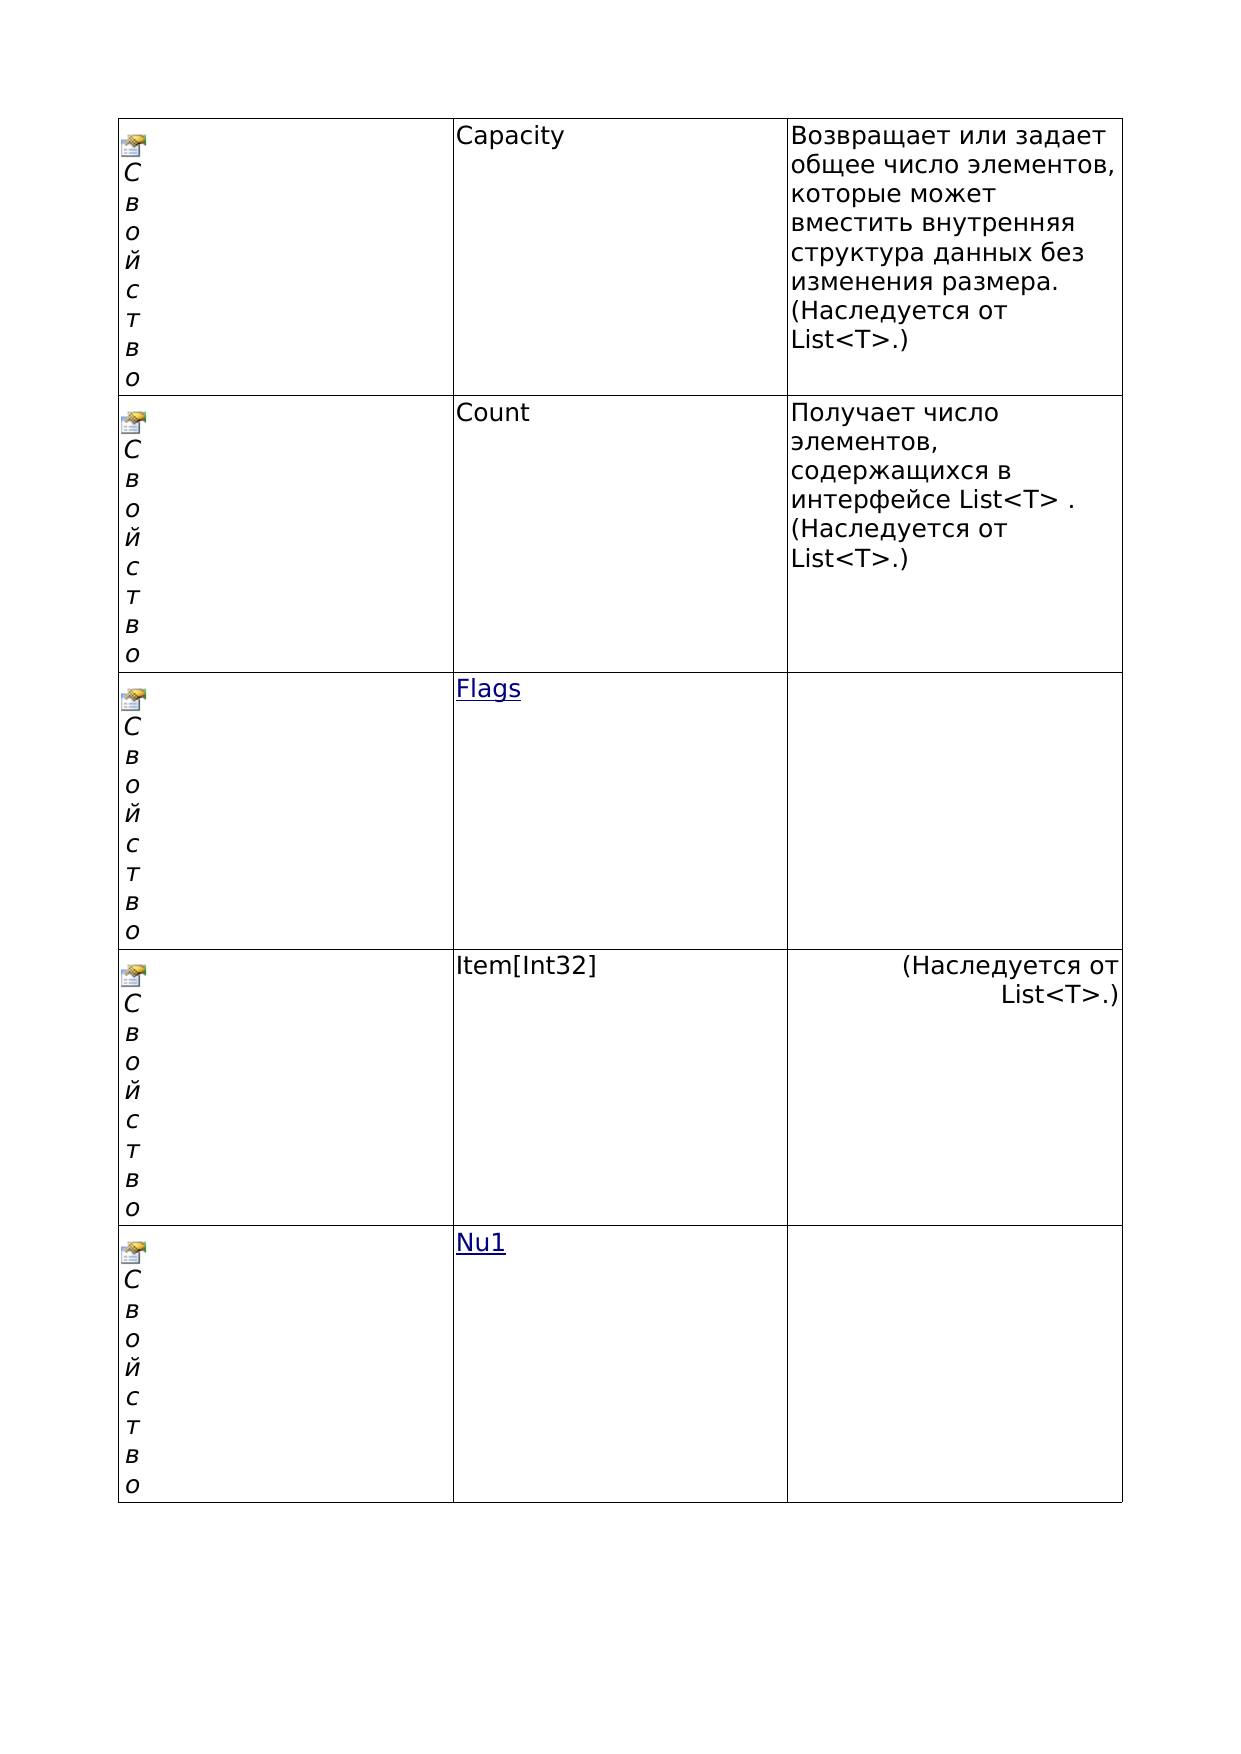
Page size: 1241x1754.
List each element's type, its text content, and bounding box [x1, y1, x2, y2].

picture [121, 687, 147, 713]
table_cell [788, 673, 1122, 948]
picture [121, 133, 147, 159]
picture [121, 410, 147, 436]
table_cell [119, 950, 453, 1225]
table_cell Получает число элементов, содержащихся в интерфейсе List<T> . (Наследуется от List<T>.) [788, 396, 1122, 672]
table_cell (Наследуется от List<T>.) [788, 950, 1122, 1225]
table_cell Capacity [454, 119, 787, 395]
table_cell [119, 119, 453, 395]
picture [121, 1240, 147, 1266]
table_cell Flags [454, 673, 787, 948]
table_cell [788, 1226, 1122, 1502]
table_cell [119, 396, 453, 672]
picture [121, 963, 147, 989]
table_cell [119, 673, 453, 948]
table_cell Возвращает или задает общее число элементов, которые может вместить внутренняя структура данных без изменения размера. (Наследуется от List<T>.) [788, 119, 1122, 395]
table_cell [119, 1226, 453, 1502]
table_cell Nu1 [454, 1226, 787, 1502]
table_cell Count [454, 396, 787, 672]
table_cell Item[Int32] [454, 950, 787, 1225]
